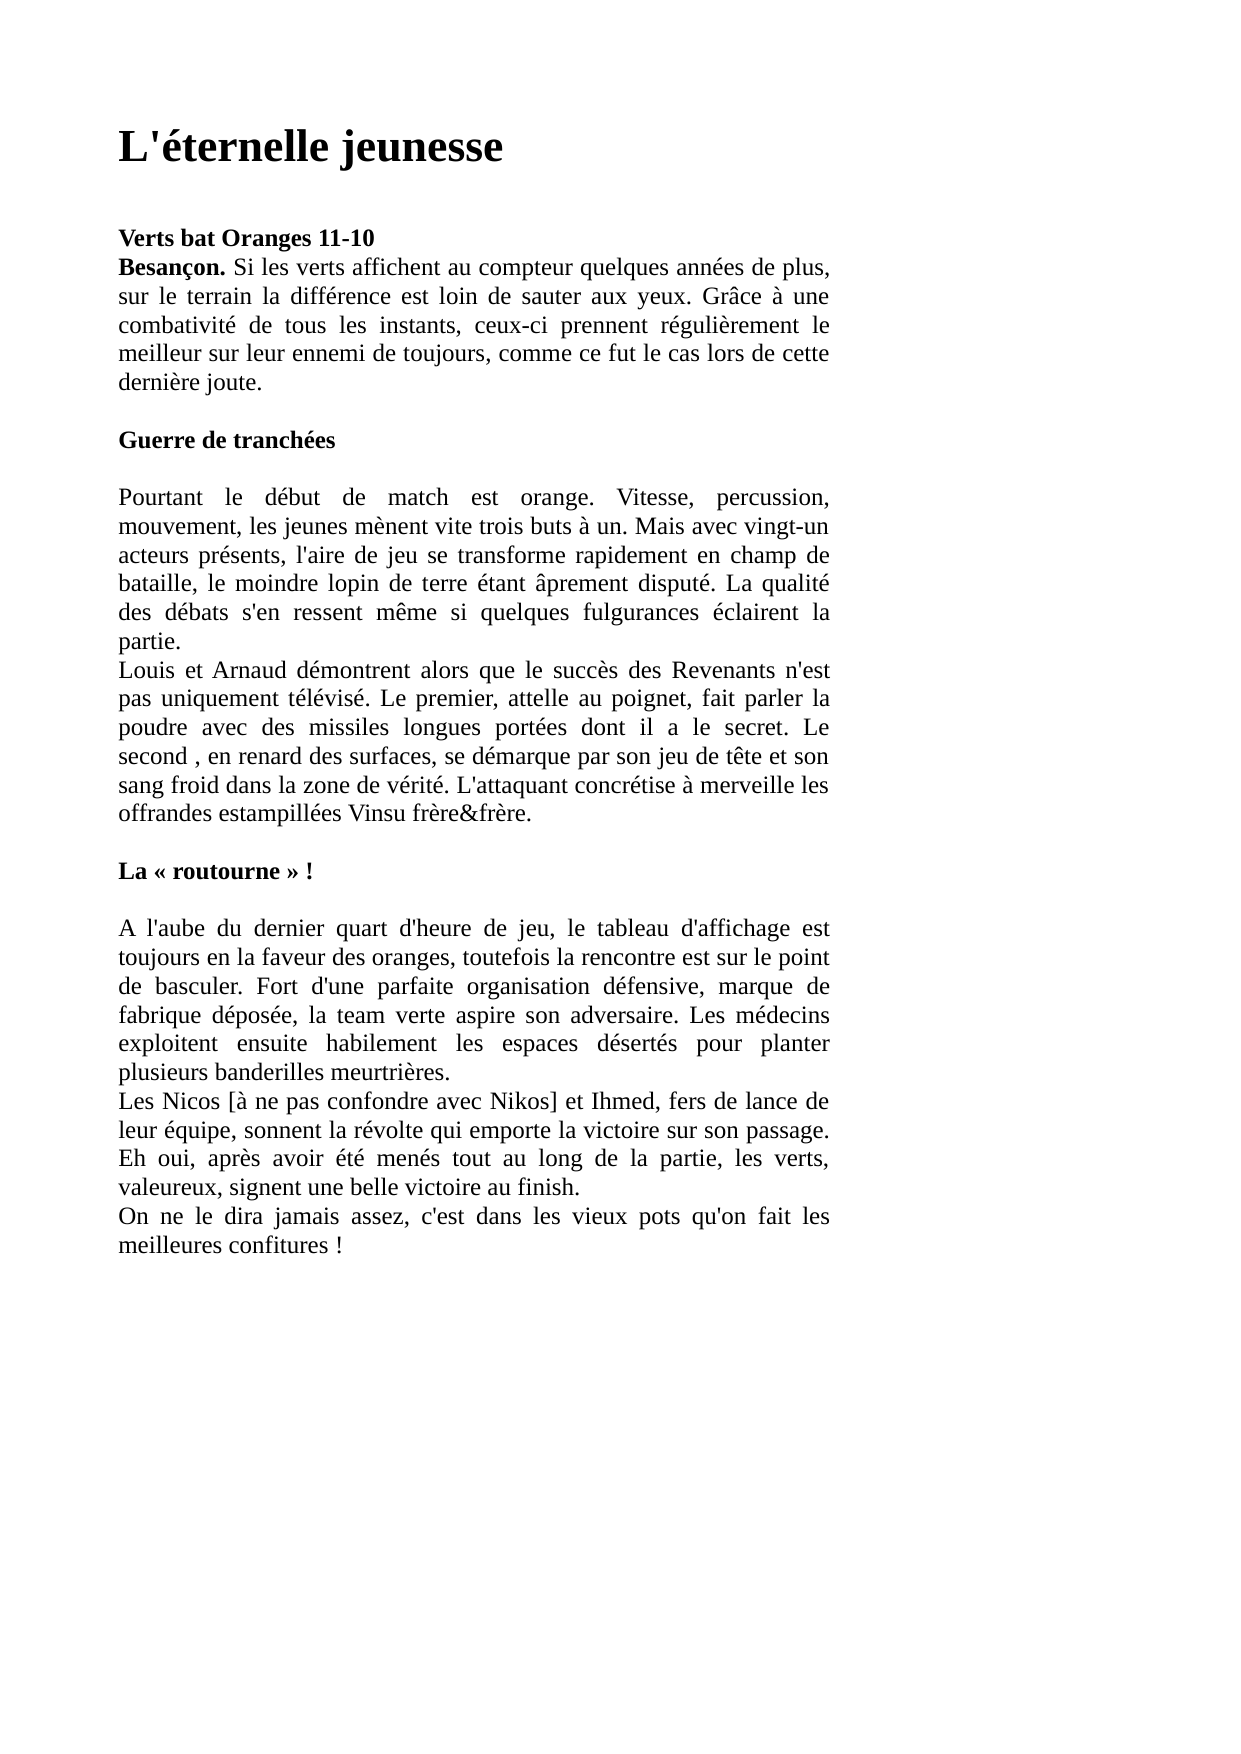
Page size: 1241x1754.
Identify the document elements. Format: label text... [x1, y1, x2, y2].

text Guerre de tranchées [118, 425, 831, 453]
text Besançon. Si les verts affichent au compteur quelques années de plus, sur le terrain la différence est loin de sauter aux yeux. Grâce à une combativité de tous les instants, ceux-ci prennent régulièrement le meilleur sur leur ennemi de toujours, comme ce fut le cas lors de cette dernière joute. [118, 252, 831, 396]
text A l'aube du dernier quart d'heure de jeu, le tableau d'affichage est toujours en la faveur des oranges, toutefois la rencontre est sur le point de basculer. Fort d'une parfaite organisation défensive, marque de fabrique déposée, la team verte aspire son adversaire. Les médecins exploitent ensuite habilement les espaces désertés pour planter plusieurs banderilles meurtrières. [118, 913, 831, 1086]
text Les Nicos [à ne pas confondre avec Nikos] et Ihmed, fers de lance de leur équipe, sonnent la révolte qui emporte la victoire sur son passage. Eh oui, après avoir été menés tout au long de la partie, les verts, valeureux, signent une belle victoire au finish. [118, 1086, 831, 1201]
text L'éternelle jeunesse [118, 118, 837, 171]
text On ne le dira jamais assez, c'est dans les vieux pots qu'on fait les meilleures confitures ! [118, 1201, 831, 1258]
text Louis et Arnaud démontrent alors que le succès des Revenants n'est pas uniquement télévisé. Le premier, attelle au poignet, fait parler la poudre avec des missiles longues portées dont il a le secret. Le second , en renard des surfaces, se démarque par son jeu de tête et son sang froid dans la zone de vérité. L'attaquant concrétise à merveille les offrandes estampillées Vinsu frère&frère. [118, 655, 831, 827]
text Verts bat Oranges 11-10 [118, 223, 837, 252]
text Pourtant le début de match est orange. Vitesse, percussion, mouvement, les jeunes mènent vite trois buts à un. Mais avec vingt-un acteurs présents, l'aire de jeu se transforme rapidement en champ de bataille, le moindre lopin de terre étant âprement disputé. La qualité des débats s'en ressent même si quelques fulgurances éclairent la partie. [118, 482, 831, 655]
text La « routourne » ! [118, 856, 831, 885]
